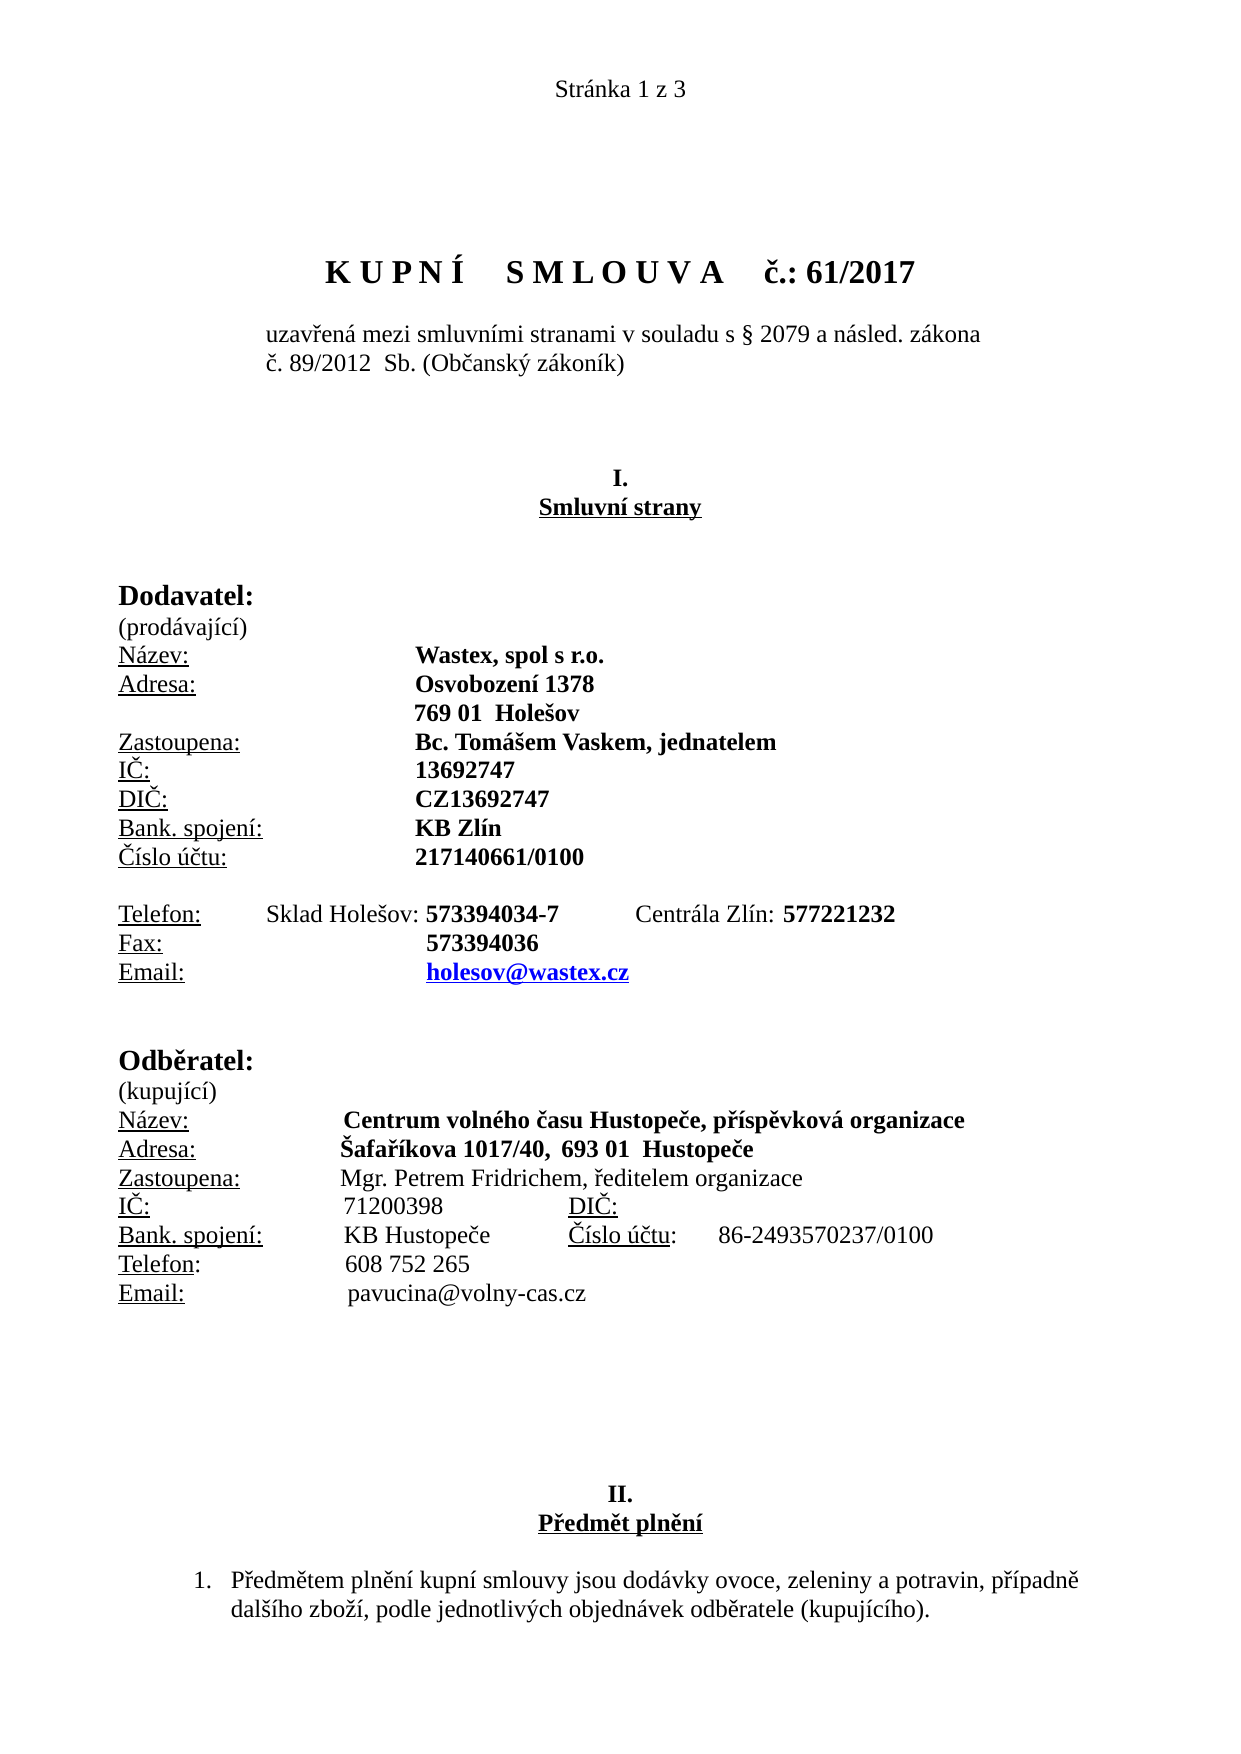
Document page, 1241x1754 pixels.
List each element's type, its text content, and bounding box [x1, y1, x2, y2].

list Předmětem plnění kupní smlouvy jsou dodávky ovoce, zeleniny a potravin, případně dalšího zboží, podle jednotlivých objednávek odběratele (kupujícího). [193, 1565, 1122, 1623]
text Email: holesov@wastex.cz [118, 957, 1122, 985]
text (prodávající) [118, 612, 1122, 640]
text Zastoupena: Mgr. Petrem Fridrichem, ředitelem organizace [118, 1163, 1122, 1191]
text Číslo účtu: 217140661/0100 [118, 842, 1122, 870]
text Bank. spojení: KB Zlín [118, 813, 1122, 842]
text I. [118, 463, 1122, 492]
text Název: Wastex, spol s r.o. [118, 640, 1122, 669]
text Bank. spojení: KB Hustopeče Číslo účtu: 86-2493570237/0100 [118, 1220, 1122, 1249]
text č. 89/2012 Sb. (Občanský zákoník) [266, 348, 1122, 377]
text II. [118, 1479, 1122, 1508]
text uzavřená mezi smluvními stranami v souladu s § 2079 a násled. zákona [266, 319, 1122, 348]
text Dodavatel: [118, 578, 1122, 612]
text Zastoupena: Bc. Tomášem Vaskem, jednatelem [118, 727, 1122, 755]
text IČ: 13692747 [118, 755, 1122, 784]
text 769 01 Holešov [118, 698, 1122, 727]
text Telefon: Sklad Holešov: 573394034-7 Centrála Zlín: 577221232 [118, 899, 1122, 928]
text (kupující) [118, 1076, 1122, 1105]
text Telefon: 608 752 265 [118, 1249, 1122, 1278]
subtitle Smluvní strany [118, 492, 1122, 521]
subtitle Předmět plnění [118, 1508, 1122, 1536]
text Adresa: Šafaříkova 1017/40, 693 01 Hustopeče [118, 1134, 1122, 1163]
text Email: pavucina@volny-cas.cz [118, 1278, 1122, 1306]
text Fax: 573394036 [118, 928, 1122, 957]
text Odběratel: [118, 1043, 1122, 1076]
text K U P N Í S M L O U V A č.: 61/2017 [118, 252, 1122, 291]
text Název: Centrum volného času Hustopeče, příspěvková organizace [118, 1105, 1122, 1134]
text DIČ: CZ13692747 [118, 784, 1122, 813]
text IČ: 71200398 DIČ: [118, 1191, 1122, 1220]
text Adresa: Osvobození 1378 [118, 669, 1122, 698]
